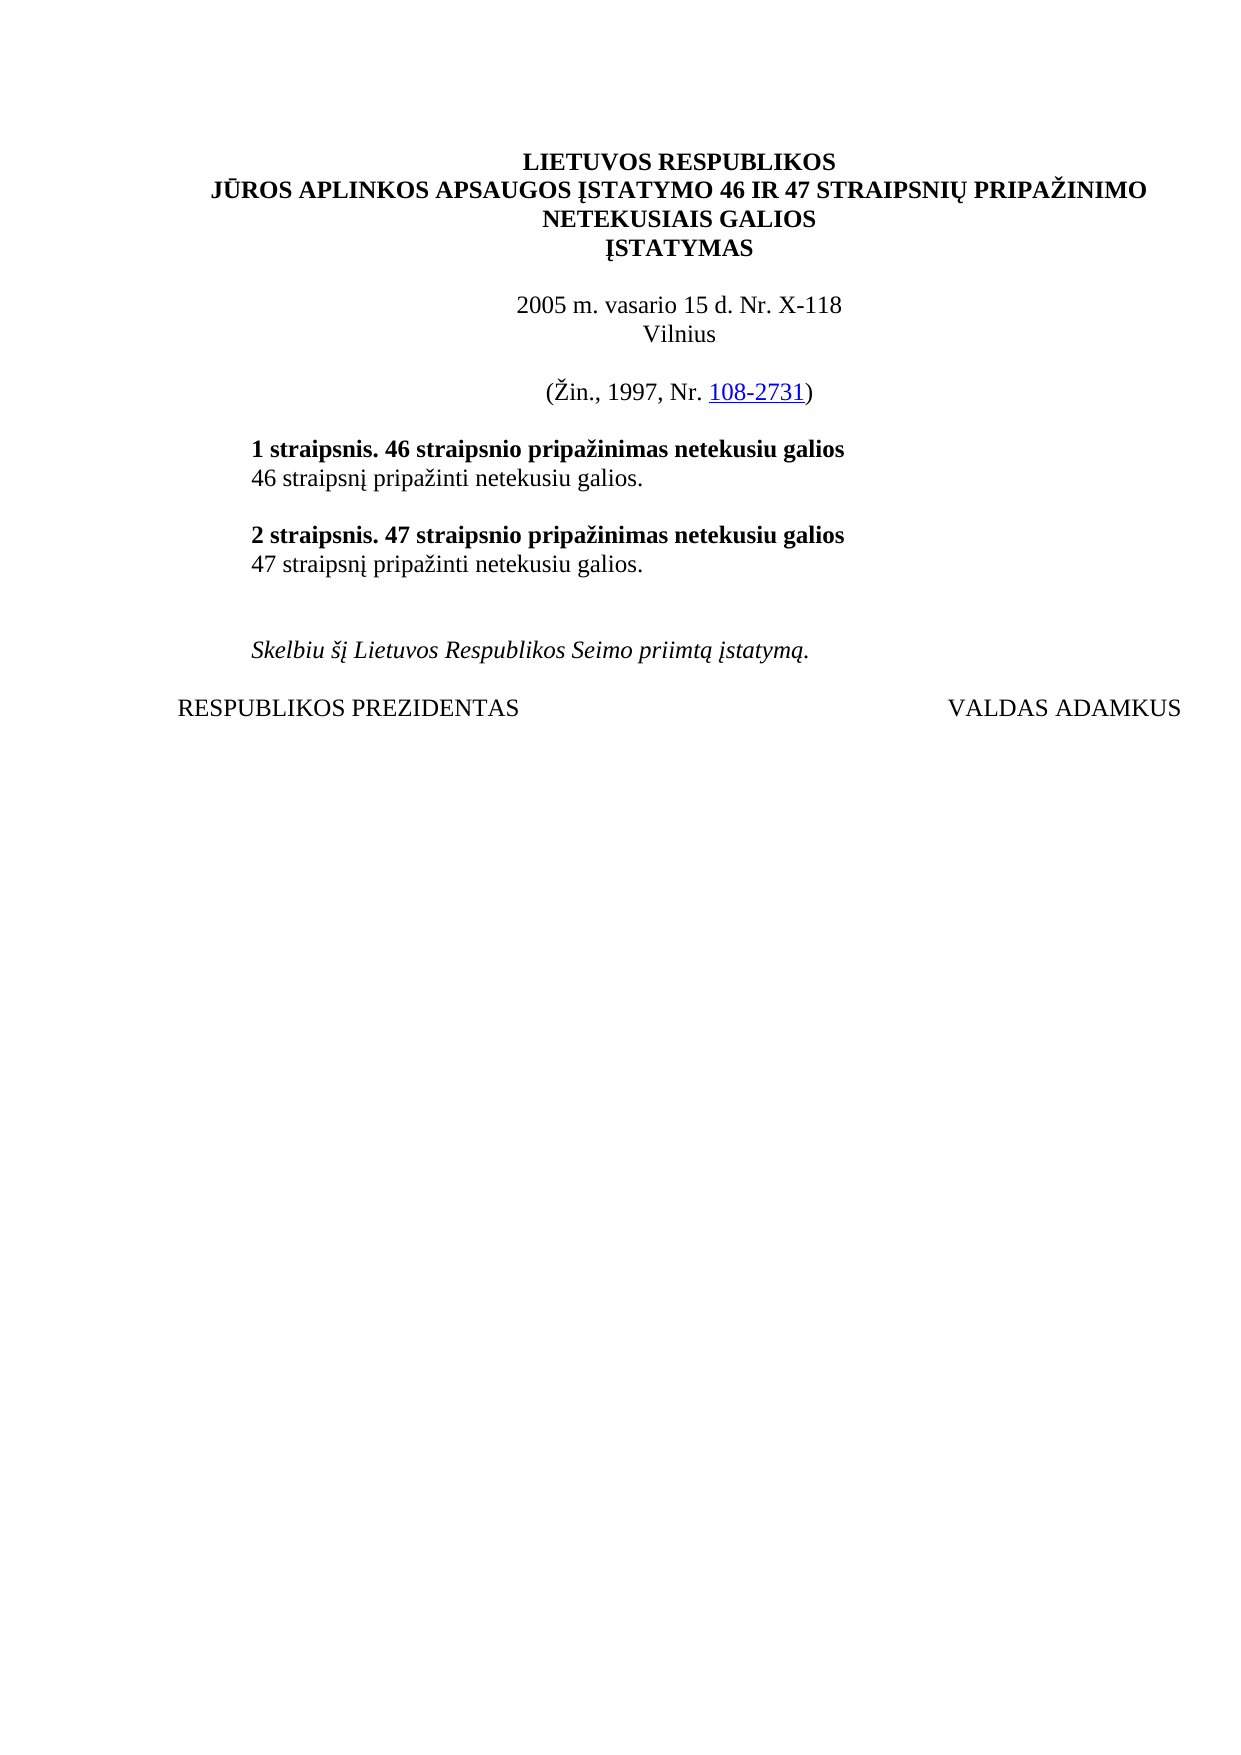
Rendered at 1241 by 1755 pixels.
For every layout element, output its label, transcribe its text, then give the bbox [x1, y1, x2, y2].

text 47 straipsnį pripažinti netekusiu galios. [177, 549, 1181, 578]
text LIETUVOS RESPUBLIKOS JŪROS APLINKOS APSAUGOS ĮSTATYMO 46 IR 47 STRAIPSNIŲ PRIPAŽINIMO NETEKUSIAIS GALIOS ĮSTATYMAS [177, 147, 1181, 262]
text Skelbiu šį Lietuvos Respublikos Seimo priimtą įstatymą. [177, 636, 1181, 664]
text 1 straipsnis. 46 straipsnio pripažinimas netekusiu galios [177, 434, 1181, 463]
text RESPUBLIKOS PREZIDENTAS VALDAS ADAMKUS [177, 693, 1181, 722]
text 2 straipsnis. 47 straipsnio pripažinimas netekusiu galios [177, 521, 1181, 549]
text (Žin., 1997, Nr. 108-2731) [177, 377, 1181, 406]
text 2005 m. vasario 15 d. Nr. X-118 [177, 291, 1181, 319]
text Vilnius [177, 319, 1181, 348]
text 46 straipsnį pripažinti netekusiu galios. [177, 463, 1181, 492]
